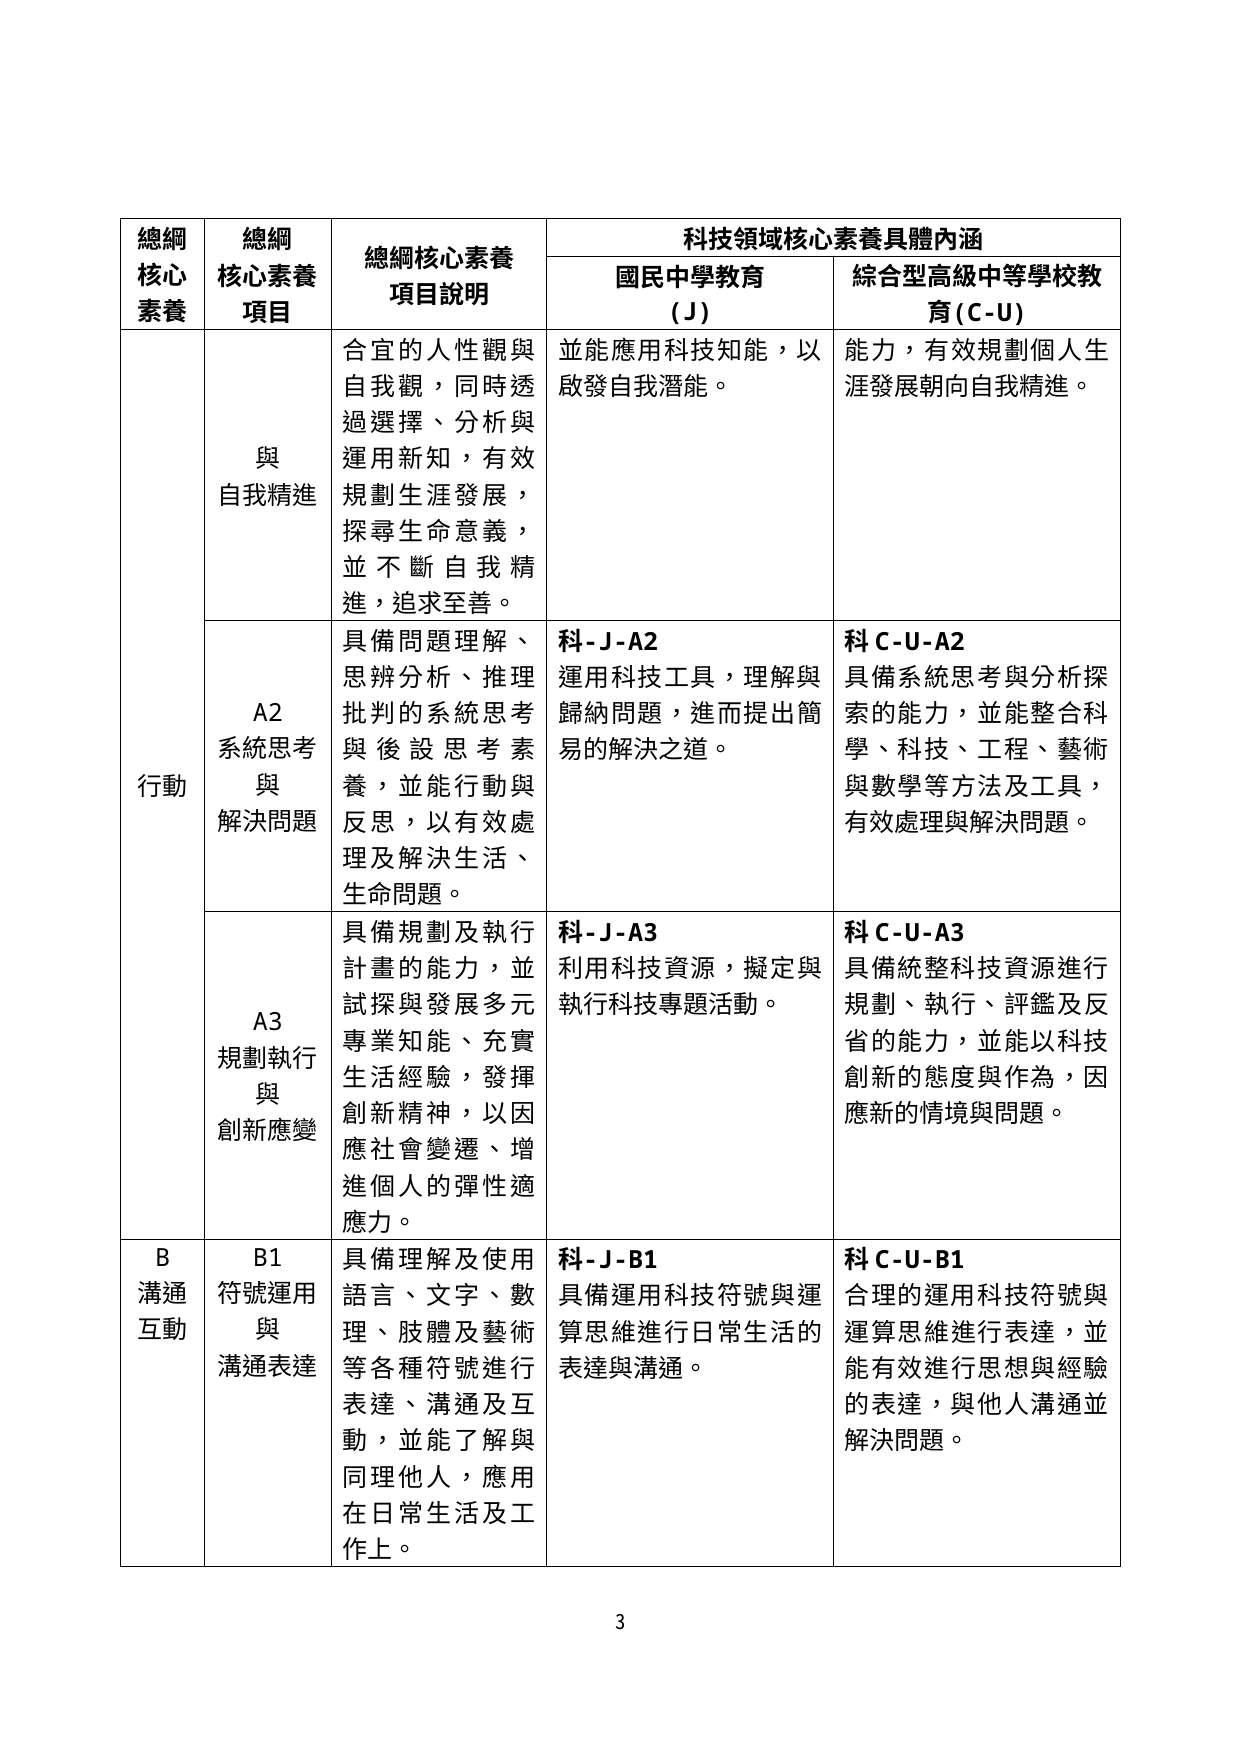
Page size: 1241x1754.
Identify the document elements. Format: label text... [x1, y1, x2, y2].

table_cell 並能應用科技知能，以啟發自我潛能。 [547, 330, 833, 620]
table_cell 科C-U-B1 合理的運用科技符號與運算思維進行表達，並能有效進行思想與經驗的表達，與他人溝通並解決問題。 [834, 1240, 1120, 1566]
table_cell 科-J-A2 運用科技工具，理解與歸納問題，進而提出簡易的解決之道。 [547, 621, 833, 911]
table_header 科技領域核心素養具體內涵 [547, 219, 1120, 256]
table_cell 綜合型高級中等學校教育(C-U) [834, 257, 1120, 329]
table_cell A 自主行動 [121, 330, 204, 1238]
table_cell 國民中學教育 (J) [547, 257, 833, 329]
table_cell 合宜的人性觀與自我觀，同時透過選擇、分析與運用新知，有效規劃生涯發展，探尋生命意義，並不斷自我精進，追求至善。 [332, 330, 546, 620]
table_cell A3 規劃執行 與 創新應變 [205, 912, 331, 1238]
table_cell 能力，有效規劃個人生涯發展朝向自我精進。 [834, 330, 1120, 620]
table_cell 與 自我精進 [205, 330, 331, 620]
table_cell 具備規劃及執行計畫的能力，並試探與發展多元專業知能、充實生活經驗，發揮創新精神，以因應社會變遷、增進個人的彈性適應力。 [332, 912, 546, 1238]
table_cell B1 符號運用 與 溝通表達 [205, 1240, 331, 1566]
table_header 總綱 核心素養 項目 [205, 219, 331, 329]
table_cell 科C-U-A3 具備統整科技資源進行規劃、執行、評鑑及反省的能力，並能以科技創新的態度與作為，因應新的情境與問題。 [834, 912, 1120, 1238]
table_cell A2 系統思考 與 解決問題 [205, 621, 331, 911]
table_cell 具備問題理解、思辨分析、推理批判的系統思考與後設思考素養，並能行動與反思，以有效處理及解決生活、生命問題。 [332, 621, 546, 911]
table_cell 科-J-B1 具備運用科技符號與運算思維進行日常生活的表達與溝通。 [547, 1240, 833, 1566]
table_cell B 溝通互動 [121, 1240, 204, 1566]
table_cell 具備理解及使用語言、文字、數理、肢體及藝術等各種符號進行表達、溝通及互動，並能了解與同理他人，應用在日常生活及工作上。 [332, 1240, 546, 1566]
table_cell 科C-U-A2 具備系統思考與分析探索的能力，並能整合科學、科技、工程、藝術與數學等方法及工具，有效處理與解決問題。 [834, 621, 1120, 911]
table_header 總綱核心素養面向 [121, 219, 204, 329]
table_header 總綱核心素養 項目說明 [332, 219, 546, 329]
table_cell 科-J-A3 利用科技資源，擬定與執行科技專題活動。 [547, 912, 833, 1238]
